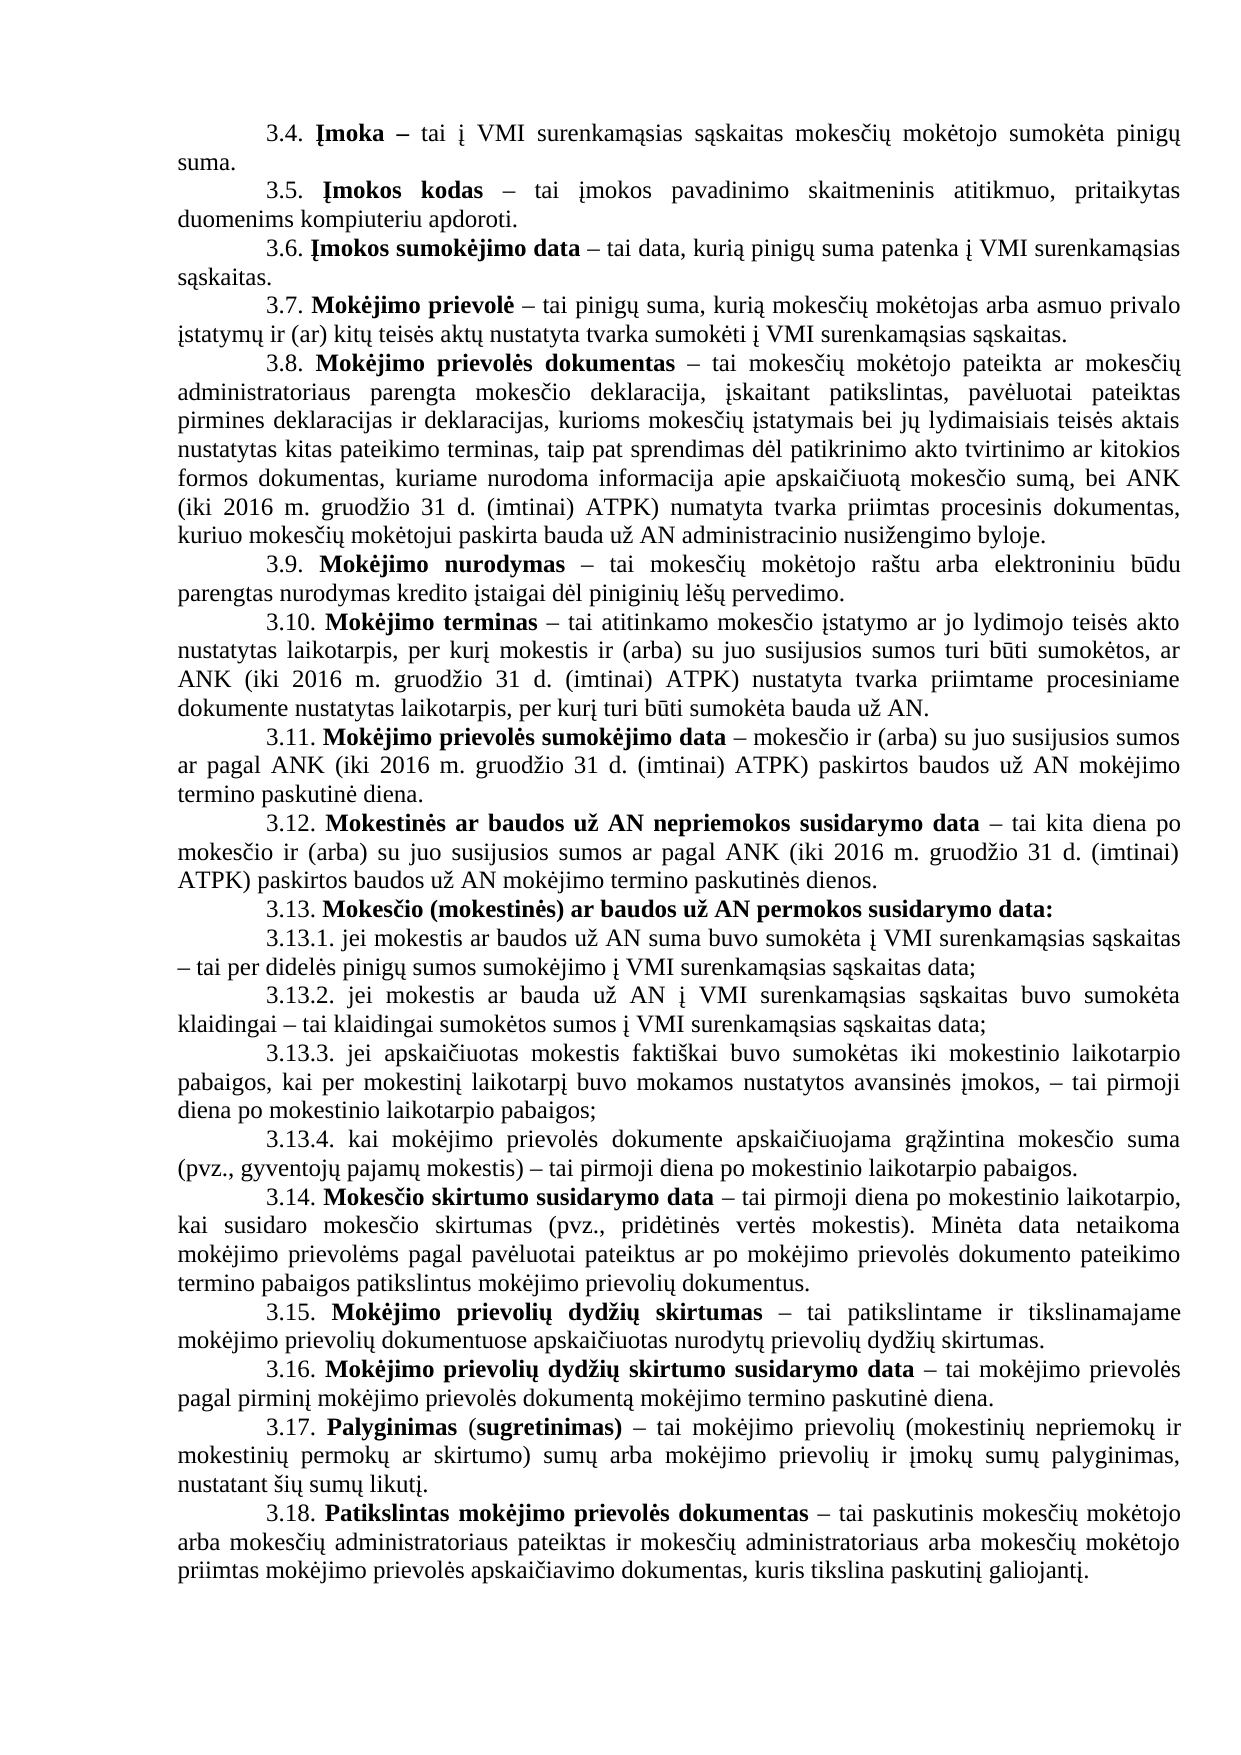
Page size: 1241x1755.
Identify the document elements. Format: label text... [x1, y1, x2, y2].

text 3.6. Įmokos sumokėjimo data – tai data, kurią pinigų suma patenka į VMI surenkamąsias sąskaitas. [177, 233, 1181, 291]
text 3.9. Mokėjimo nurodymas – tai mokesčių mokėtojo raštu arba elektroniniu būdu parengtas nurodymas kredito įstaigai dėl piniginių lėšų pervedimo. [177, 549, 1181, 607]
text 3.17. Palyginimas (sugretinimas) – tai mokėjimo prievolių (mokestinių nepriemokų ir mokestinių permokų ar skirtumo) sumų arba mokėjimo prievolių ir įmokų sumų palyginimas, nustatant šių sumų likutį. [177, 1412, 1181, 1498]
text 3.13.1. jei mokestis ar baudos už AN suma buvo sumokėta į VMI surenkamąsias sąskaitas – tai per didelės pinigų sumos sumokėjimo į VMI surenkamąsias sąskaitas data; [177, 923, 1181, 981]
text 3.7. Mokėjimo prievolė – tai pinigų suma, kurią mokesčių mokėtojas arba asmuo privalo įstatymų ir (ar) kitų teisės aktų nustatyta tvarka sumokėti į VMI surenkamąsias sąskaitas. [177, 291, 1181, 348]
text 3.5. Įmokos kodas – tai įmokos pavadinimo skaitmeninis atitikmuo, pritaikytas duomenims kompiuteriu apdoroti. [177, 176, 1181, 233]
text 3.13.4. kai mokėjimo prievolės dokumente apskaičiuojama grąžintina mokesčio suma (pvz., gyventojų pajamų mokestis) – tai pirmoji diena po mokestinio laikotarpio pabaigos. [177, 1124, 1181, 1182]
text 3.13.2. jei mokestis ar bauda už AN į VMI surenkamąsias sąskaitas buvo sumokėta klaidingai – tai klaidingai sumokėtos sumos į VMI surenkamąsias sąskaitas data; [177, 981, 1181, 1038]
text 3.10. Mokėjimo terminas – tai atitinkamo mokesčio įstatymo ar jo lydimojo teisės akto nustatytas laikotarpis, per kurį mokestis ir (arba) su juo susijusios sumos turi būti sumokėtos, ar ANK (iki 2016 m. gruodžio 31 d. (imtinai) ATPK) nustatyta tvarka priimtame procesiniame dokumente nustatytas laikotarpis, per kurį turi būti sumokėta bauda už AN. [177, 607, 1181, 722]
text 3.13. Mokesčio (mokestinės) ar baudos už AN permokos susidarymo data: [177, 894, 1181, 923]
text 3.8. Mokėjimo prievolės dokumentas – tai mokesčių mokėtojo pateikta ar mokesčių administratoriaus parengta mokesčio deklaracija, įskaitant patikslintas, pavėluotai pateiktas pirmines deklaracijas ir deklaracijas, kurioms mokesčių įstatymais bei jų lydimaisiais teisės aktais nustatytas kitas pateikimo terminas, taip pat sprendimas dėl patikrinimo akto tvirtinimo ar kitokios formos dokumentas, kuriame nurodoma informacija apie apskaičiuotą mokesčio sumą, bei ANK (iki 2016 m. gruodžio 31 d. (imtinai) ATPK) numatyta tvarka priimtas procesinis dokumentas, kuriuo mokesčių mokėtojui paskirta bauda už AN administracinio nusižengimo byloje. [177, 348, 1181, 549]
text 3.18. Patikslintas mokėjimo prievolės dokumentas – tai paskutinis mokesčių mokėtojo arba mokesčių administratoriaus pateiktas ir mokesčių administratoriaus arba mokesčių mokėtojo priimtas mokėjimo prievolės apskaičiavimo dokumentas, kuris tikslina paskutinį galiojantį. [177, 1498, 1181, 1584]
text 3.14. Mokesčio skirtumo susidarymo data – tai pirmoji diena po mokestinio laikotarpio, kai susidaro mokesčio skirtumas (pvz., pridėtinės vertės mokestis). Minėta data netaikoma mokėjimo prievolėms pagal pavėluotai pateiktus ar po mokėjimo prievolės dokumento pateikimo termino pabaigos patikslintus mokėjimo prievolių dokumentus. [177, 1182, 1181, 1297]
text 3.11. Mokėjimo prievolės sumokėjimo data – mokesčio ir (arba) su juo susijusios sumos ar pagal ANK (iki 2016 m. gruodžio 31 d. (imtinai) ATPK) paskirtos baudos už AN mokėjimo termino paskutinė diena. [177, 722, 1181, 808]
text 3.15. Mokėjimo prievolių dydžių skirtumas – tai patikslintame ir tikslinamajame mokėjimo prievolių dokumentuose apskaičiuotas nurodytų prievolių dydžių skirtumas. [177, 1297, 1181, 1354]
text 3.4. Įmoka – tai į VMI surenkamąsias sąskaitas mokesčių mokėtojo sumokėta pinigų suma. [177, 118, 1181, 176]
text 3.16. Mokėjimo prievolių dydžių skirtumo susidarymo data – tai mokėjimo prievolės pagal pirminį mokėjimo prievolės dokumentą mokėjimo termino paskutinė diena. [177, 1354, 1181, 1412]
text 3.12. Mokestinės ar baudos už AN nepriemokos susidarymo data – tai kita diena po mokesčio ir (arba) su juo susijusios sumos ar pagal ANK (iki 2016 m. gruodžio 31 d. (imtinai) ATPK) paskirtos baudos už AN mokėjimo termino paskutinės dienos. [177, 808, 1181, 894]
text 3.13.3. jei apskaičiuotas mokestis faktiškai buvo sumokėtas iki mokestinio laikotarpio pabaigos, kai per mokestinį laikotarpį buvo mokamos nustatytos avansinės įmokos, – tai pirmoji diena po mokestinio laikotarpio pabaigos; [177, 1038, 1181, 1124]
